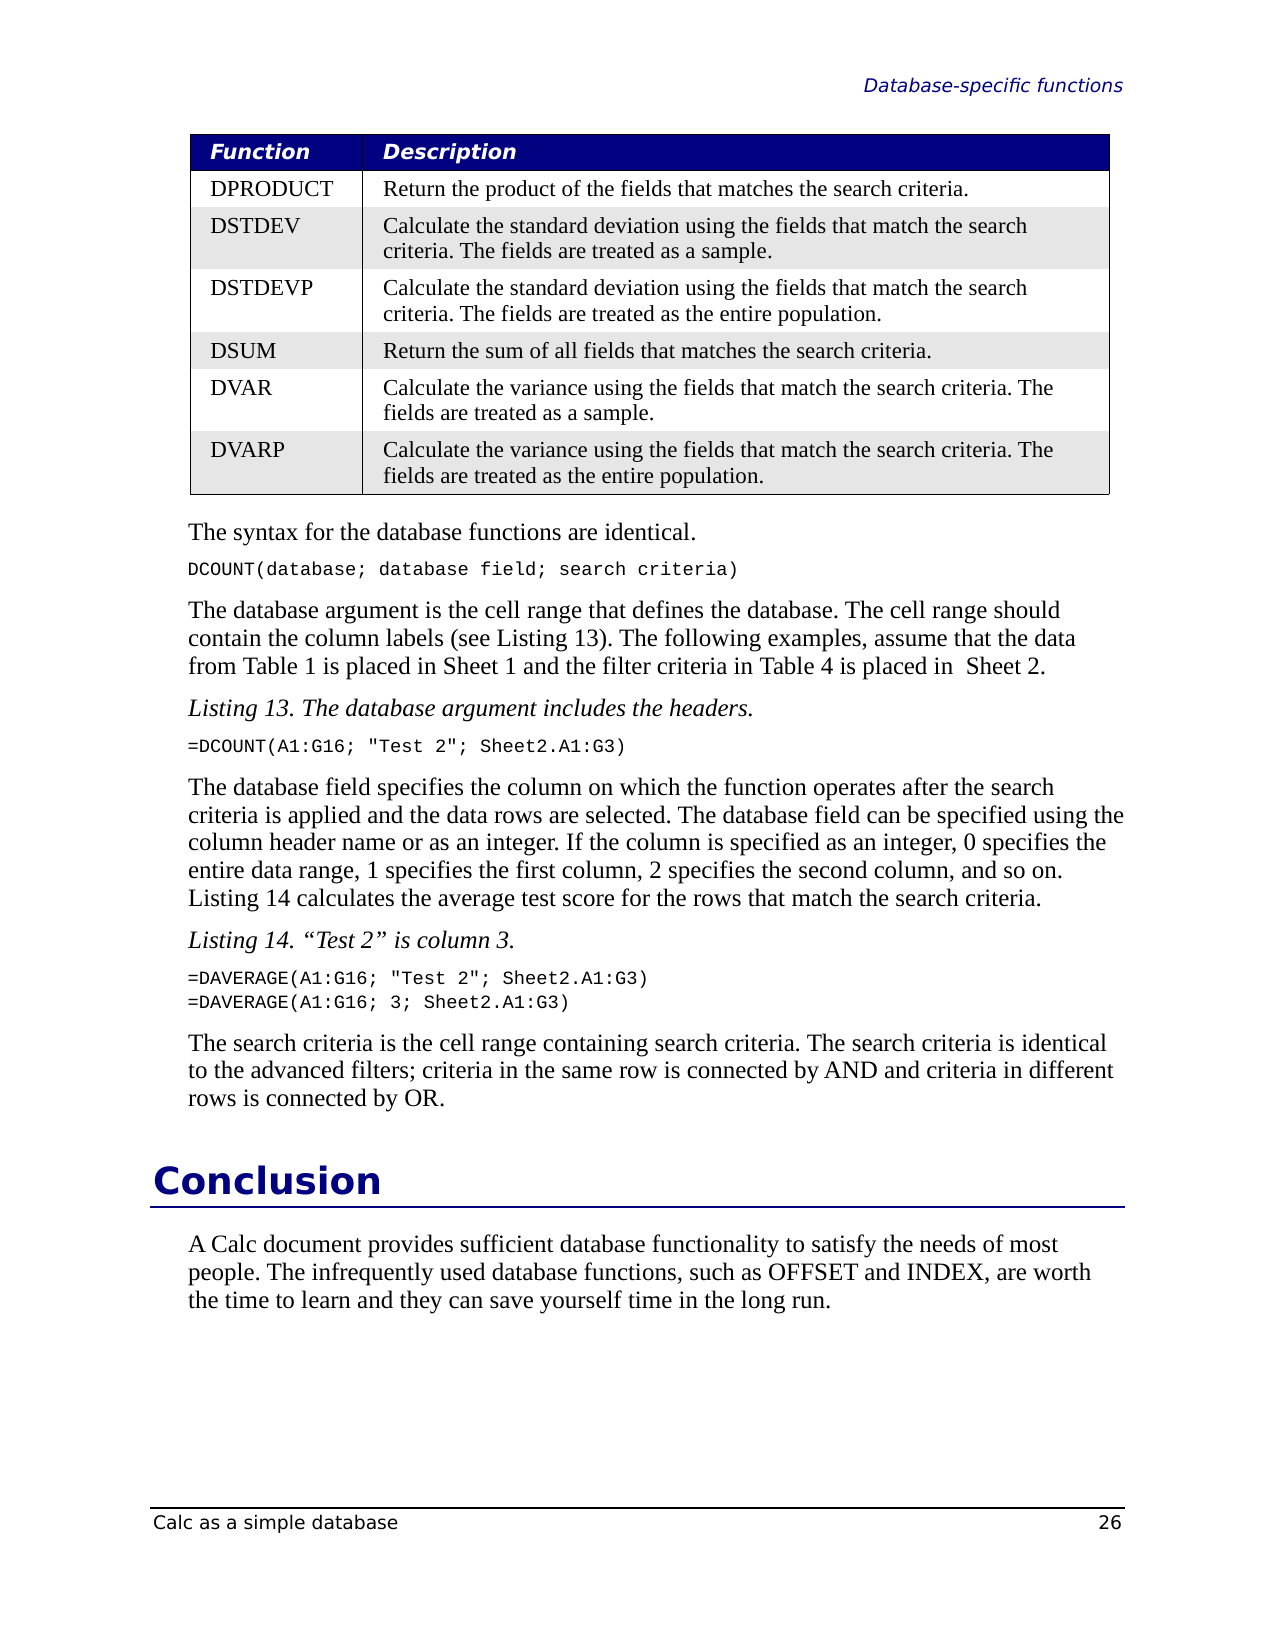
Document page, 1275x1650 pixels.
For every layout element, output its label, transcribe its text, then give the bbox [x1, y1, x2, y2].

table_header Function [191, 135, 362, 170]
table_cell Calculate the standard deviation using the fields that match the search criteria. The fields are treated as a sample. [363, 207, 1109, 269]
table_cell Return the product of the fields that matches the search criteria. [363, 171, 1109, 207]
table_cell DVAR [191, 369, 362, 431]
text =DAVERAGE(A1:G16; "Test 2"; Sheet2.A1:G3) [187, 969, 1095, 990]
table_cell DSTDEVP [191, 269, 362, 332]
text The database argument is the cell range that defines the database. The cell range should contain the column labels (see Listing 13). The following examples, assume that the data from Table 1 is placed in Sheet 1 and the filter criteria in Table 4 is placed in Sheet 2. [188, 596, 1125, 679]
text =DCOUNT(A1:G16; "Test 2"; Sheet2.A1:G3) [187, 737, 1095, 758]
table_cell DVARP [191, 431, 362, 494]
text DCOUNT(database; database field; search criteria) [187, 560, 1095, 581]
text A Calc document provides sufficient database functionality to satisfy the needs of most people. The infrequently used database functions, such as OFFSET and INDEX, are worth the time to learn and they can save yourself time in the long run. [188, 1231, 1125, 1314]
table_header Description [363, 135, 1109, 170]
text The search criteria is the cell range containing search criteria. The search criteria is identical to the advanced filters; criteria in the same row is connected by AND and criteria in different rows is connected by OR. [188, 1029, 1125, 1112]
subtitle Conclusion [150, 1157, 1125, 1206]
text The syntax for the database functions are identical. [188, 518, 1125, 545]
table_cell Calculate the variance using the fields that match the search criteria. The fields are treated as a sample. [363, 369, 1109, 431]
table_cell Return the sum of all fields that matches the search criteria. [363, 332, 1109, 369]
table_cell DPRODUCT [191, 171, 362, 207]
text =DAVERAGE(A1:G16; 3; Sheet2.A1:G3) [187, 992, 1095, 1014]
list Listing 13. The database argument includes the headers. [188, 694, 1125, 722]
text The database field specifies the column on which the function operates after the search criteria is applied and the data rows are selected. The database field can be specified using the column header name or as an integer. If the column is specified as an integer, 0 specifies the entire data range, 1 specifies the first column, 2 specifies the second column, and so on. Listing 14 calculates the average test score for the rows that match the search criteria. [188, 773, 1125, 912]
list Listing 14. “Test 2” is column 3. [188, 926, 1125, 954]
table_cell DSUM [191, 332, 362, 369]
table_cell Calculate the standard deviation using the fields that match the search criteria. The fields are treated as the entire population. [363, 269, 1109, 332]
table_cell DSTDEV [191, 207, 362, 269]
table_cell Calculate the variance using the fields that match the search criteria. The fields are treated as the entire population. [363, 431, 1109, 494]
